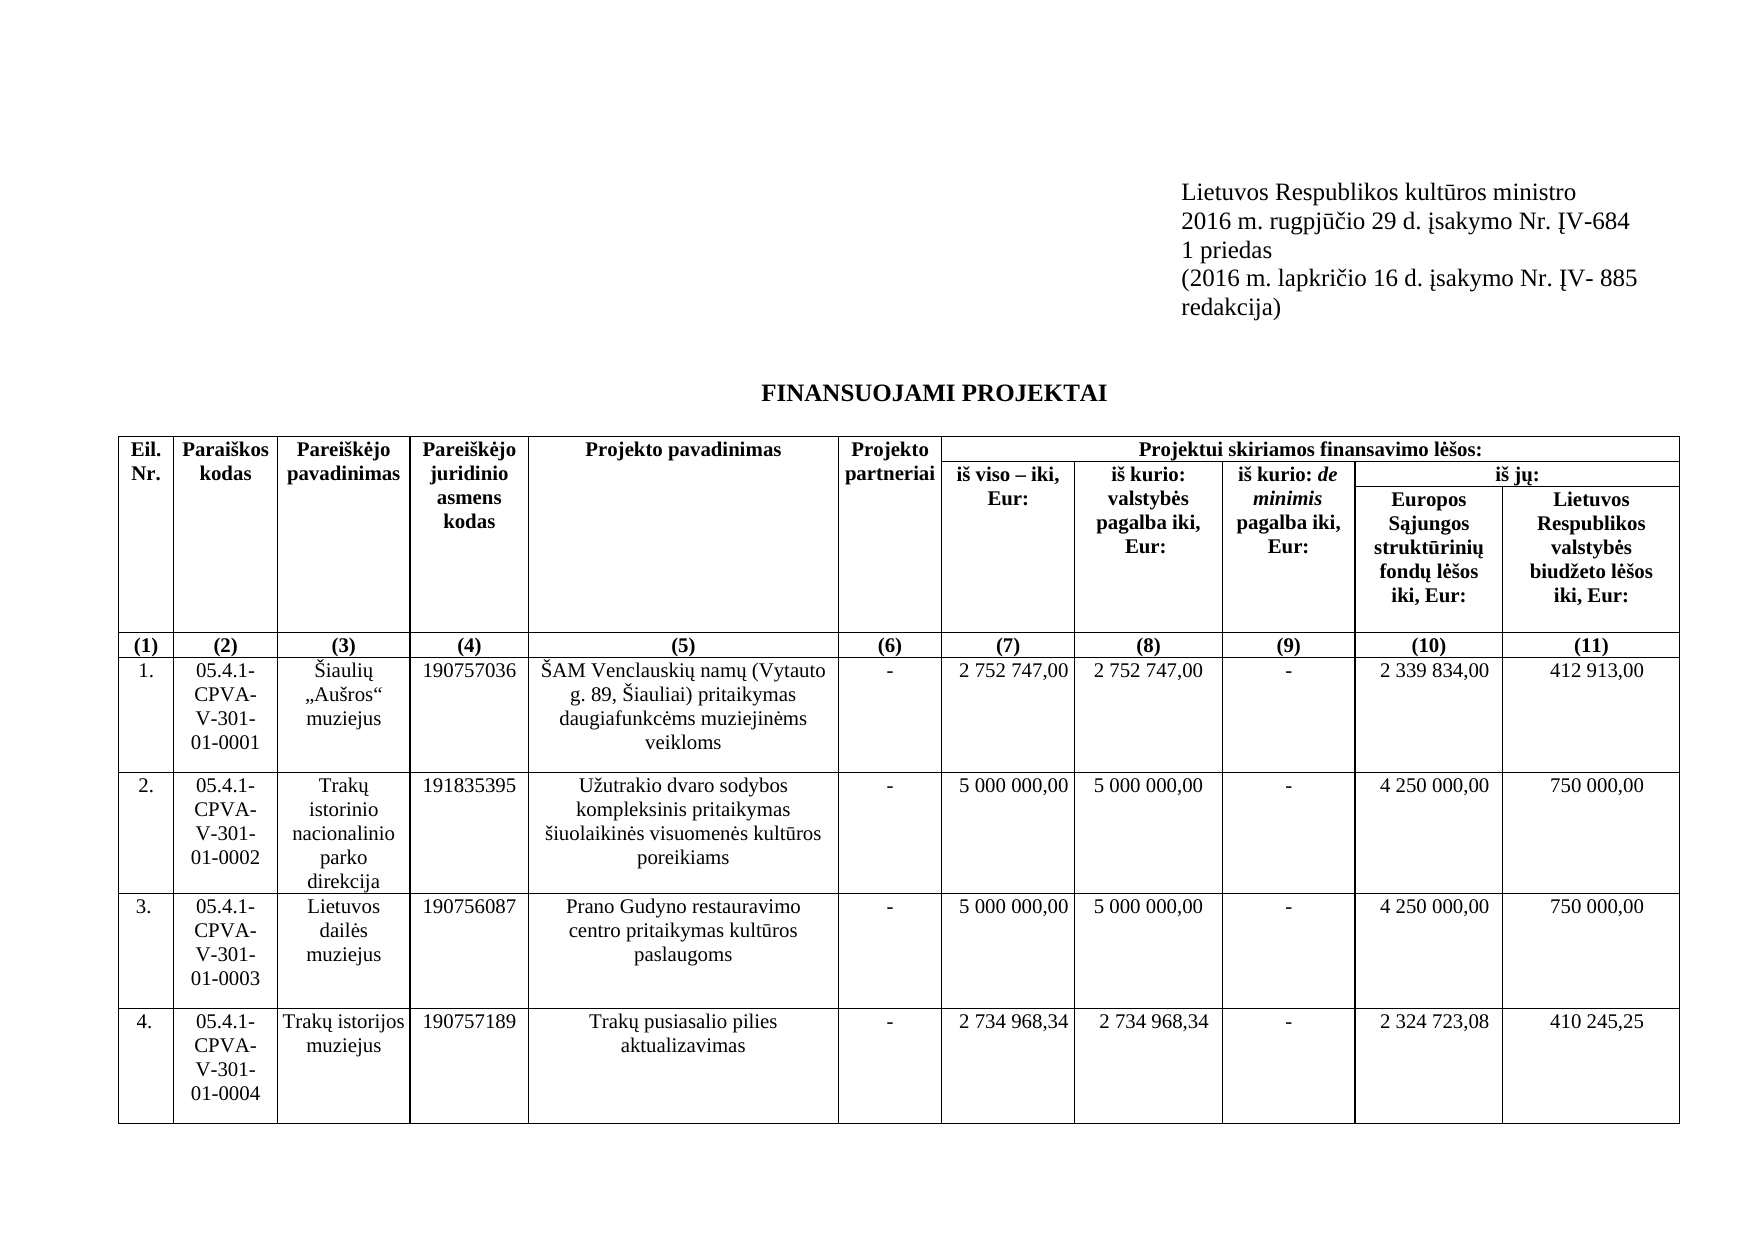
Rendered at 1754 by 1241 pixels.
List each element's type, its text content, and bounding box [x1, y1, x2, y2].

table_header Paraiškos kodas [174, 437, 277, 632]
table_cell Europos Sąjungos struktūrinių fondų lėšos iki, Eur: [1356, 487, 1502, 632]
table_cell iš kurio: de minimis pagalba iki, Eur: [1223, 462, 1354, 632]
table_cell - [1223, 1009, 1354, 1123]
table_cell 05.4.1-CPVA-V-301-01-0004 [174, 1009, 277, 1123]
table_cell Trakų istorijos muziejus [278, 1009, 409, 1123]
table_cell 4 250 000,00 [1356, 773, 1502, 893]
table_cell 5 000 000,00 [942, 773, 1074, 893]
table_cell (4) [411, 633, 528, 657]
table_cell - [1223, 773, 1354, 893]
table_cell 191835395 [411, 773, 528, 893]
table_cell 3. [119, 894, 173, 1008]
text (2016 m. lapkričio 16 d. įsakymo Nr. ĮV- 885 redakcija) [1181, 263, 1668, 321]
table_cell iš viso – iki, Eur: [942, 462, 1074, 632]
table_cell 05.4.1-CPVA-V-301-01-0003 [174, 894, 277, 1008]
table_cell Lietuvos Respublikos valstybės biudžeto lėšos iki, Eur: [1503, 487, 1679, 632]
table_cell Trakų istorinio nacionalinio parko direkcija [278, 773, 409, 893]
table_cell 1. [119, 658, 173, 772]
table_cell Prano Gudyno restauravimo centro pritaikymas kultūros paslaugoms [529, 894, 838, 1008]
text 1 priedas [1181, 235, 1668, 263]
table_cell 750 000,00 [1503, 894, 1679, 1008]
table_cell - [839, 658, 941, 772]
table_cell iš jų: [1356, 462, 1679, 486]
table_cell 190757189 [411, 1009, 528, 1123]
table_cell (10) [1356, 633, 1502, 657]
table_cell (5) [529, 633, 838, 657]
table_cell (9) [1223, 633, 1354, 657]
table_cell 190756087 [411, 894, 528, 1008]
table_cell 4 250 000,00 [1356, 894, 1502, 1008]
table_cell (1) [119, 633, 173, 657]
table_cell 5 000 000,00 [1075, 894, 1222, 1008]
table_cell - [839, 894, 941, 1008]
table_cell Šiaulių „Aušros“ muziejus [278, 658, 409, 772]
table_header Projekto partneriai [839, 437, 941, 632]
table_cell ŠAM Venclauskių namų (Vytauto g. 89, Šiauliai) pritaikymas daugiafunkcėms muziejinėms veikloms [529, 658, 838, 772]
table_cell - [1223, 658, 1354, 772]
table_cell 2 752 747,00 [942, 658, 1074, 772]
table_cell - [1223, 894, 1354, 1008]
table_header Projekto pavadinimas [529, 437, 838, 632]
table_cell 2 324 723,08 [1356, 1009, 1502, 1123]
table_cell 2 734 968,34 [1075, 1009, 1222, 1123]
table_cell Trakų pusiasalio pilies aktualizavimas [529, 1009, 838, 1123]
table_cell 2 339 834,00 [1356, 658, 1502, 772]
table_cell (7) [942, 633, 1074, 657]
text 2016 m. rugpjūčio 29 d. įsakymo Nr. ĮV-684 [1181, 206, 1668, 235]
table_cell 410 245,25 [1503, 1009, 1679, 1123]
table_cell 2 734 968,34 [942, 1009, 1074, 1123]
table_header Pareiškėjo pavadinimas [278, 437, 409, 632]
table_cell 750 000,00 [1503, 773, 1679, 893]
table_cell 2. [119, 773, 173, 893]
table_cell Lietuvos dailės muziejus [278, 894, 409, 1008]
table_cell 190757036 [411, 658, 528, 772]
table_header Eil. Nr. [119, 437, 173, 632]
table_cell iš kurio: valstybės pagalba iki, Eur: [1075, 462, 1222, 632]
table_cell (6) [839, 633, 941, 657]
table_cell - [839, 773, 941, 893]
table_header Projektui skiriamos finansavimo lėšos: [942, 437, 1679, 461]
table_cell 5 000 000,00 [942, 894, 1074, 1008]
table_cell (11) [1503, 633, 1679, 657]
table_cell Užutrakio dvaro sodybos kompleksinis pritaikymas šiuolaikinės visuomenės kultūros poreikiams [529, 773, 838, 893]
table_cell 2 752 747,00 [1075, 658, 1222, 772]
table_cell 5 000 000,00 [1075, 773, 1222, 893]
text FINANSUOJAMI PROJEKTAI [118, 378, 1668, 407]
table_cell 05.4.1-CPVA-V-301-01-0001 [174, 658, 277, 772]
table_cell 05.4.1-CPVA-V-301-01-0002 [174, 773, 277, 893]
table_cell - [839, 1009, 941, 1123]
table_cell (8) [1075, 633, 1222, 657]
text Lietuvos Respublikos kultūros ministro [1181, 177, 1668, 206]
table_cell 412 913,00 [1503, 658, 1679, 772]
table_cell (2) [174, 633, 277, 657]
table_cell (3) [278, 633, 409, 657]
table_header Pareiškėjo juridinio asmens kodas [411, 437, 528, 632]
table_cell 4. [119, 1009, 173, 1123]
